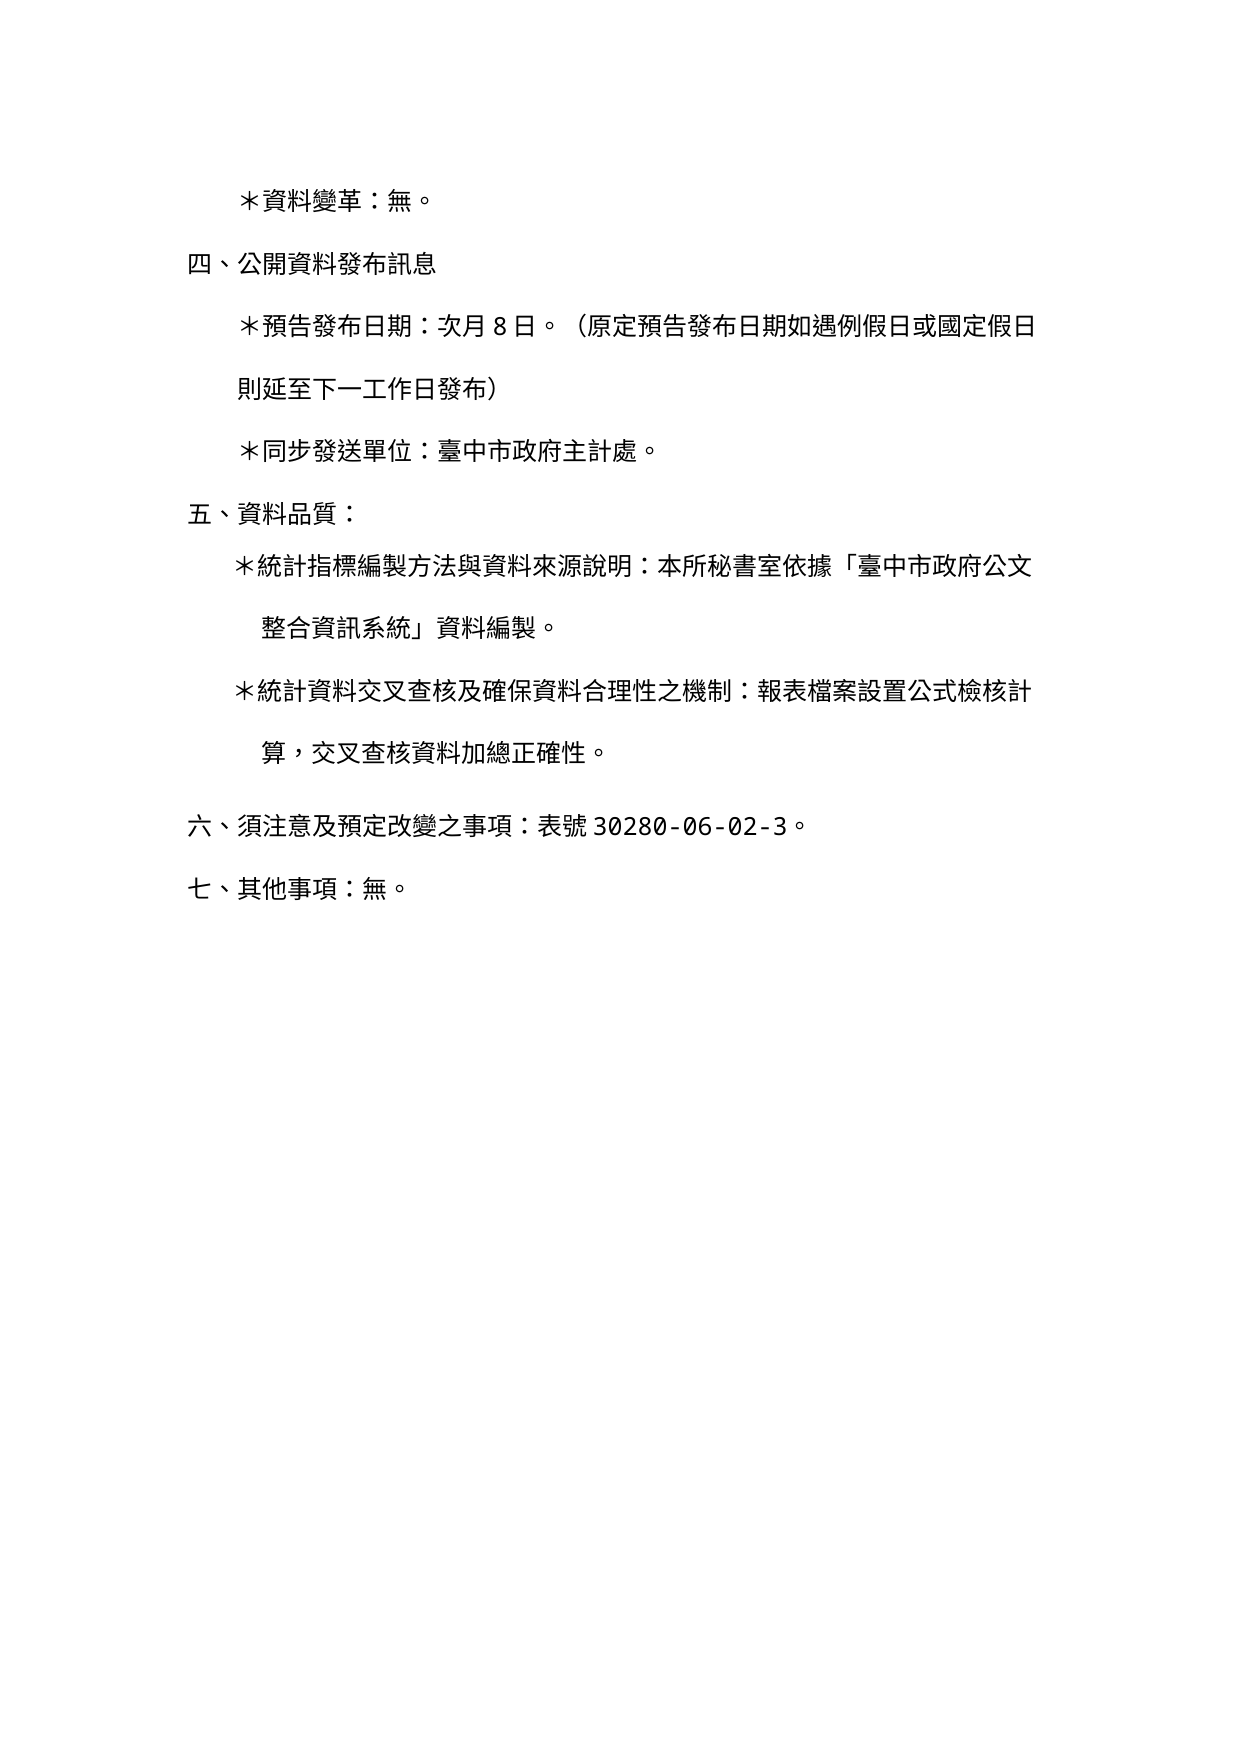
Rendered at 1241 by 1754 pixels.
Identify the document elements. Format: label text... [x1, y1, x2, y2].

text ＊資料變革：無。 [237, 158, 1053, 221]
text 五、資料品質： [187, 471, 1053, 533]
text ＊預告發布日期：次月8日。（原定預告發布日期如遇例假日或國定假日則延至下一工作日發布） [237, 283, 1053, 408]
text 六、須注意及預定改變之事項：表號30280-06-02-3。 [187, 783, 1053, 846]
text 七、其他事項：無。 [187, 846, 1053, 908]
text ＊同步發送單位：臺中市政府主計處。 [237, 408, 1053, 471]
text ＊統計指標編製方法與資料來源說明：本所秘書室依據「臺中市政府公文整合資訊系統」資料編製。 [232, 533, 1053, 658]
text ＊統計資料交叉查核及確保資料合理性之機制：報表檔案設置公式檢核計算，交叉查核資料加總正確性。 [232, 658, 1053, 783]
text 四、公開資料發布訊息 [187, 221, 1053, 283]
